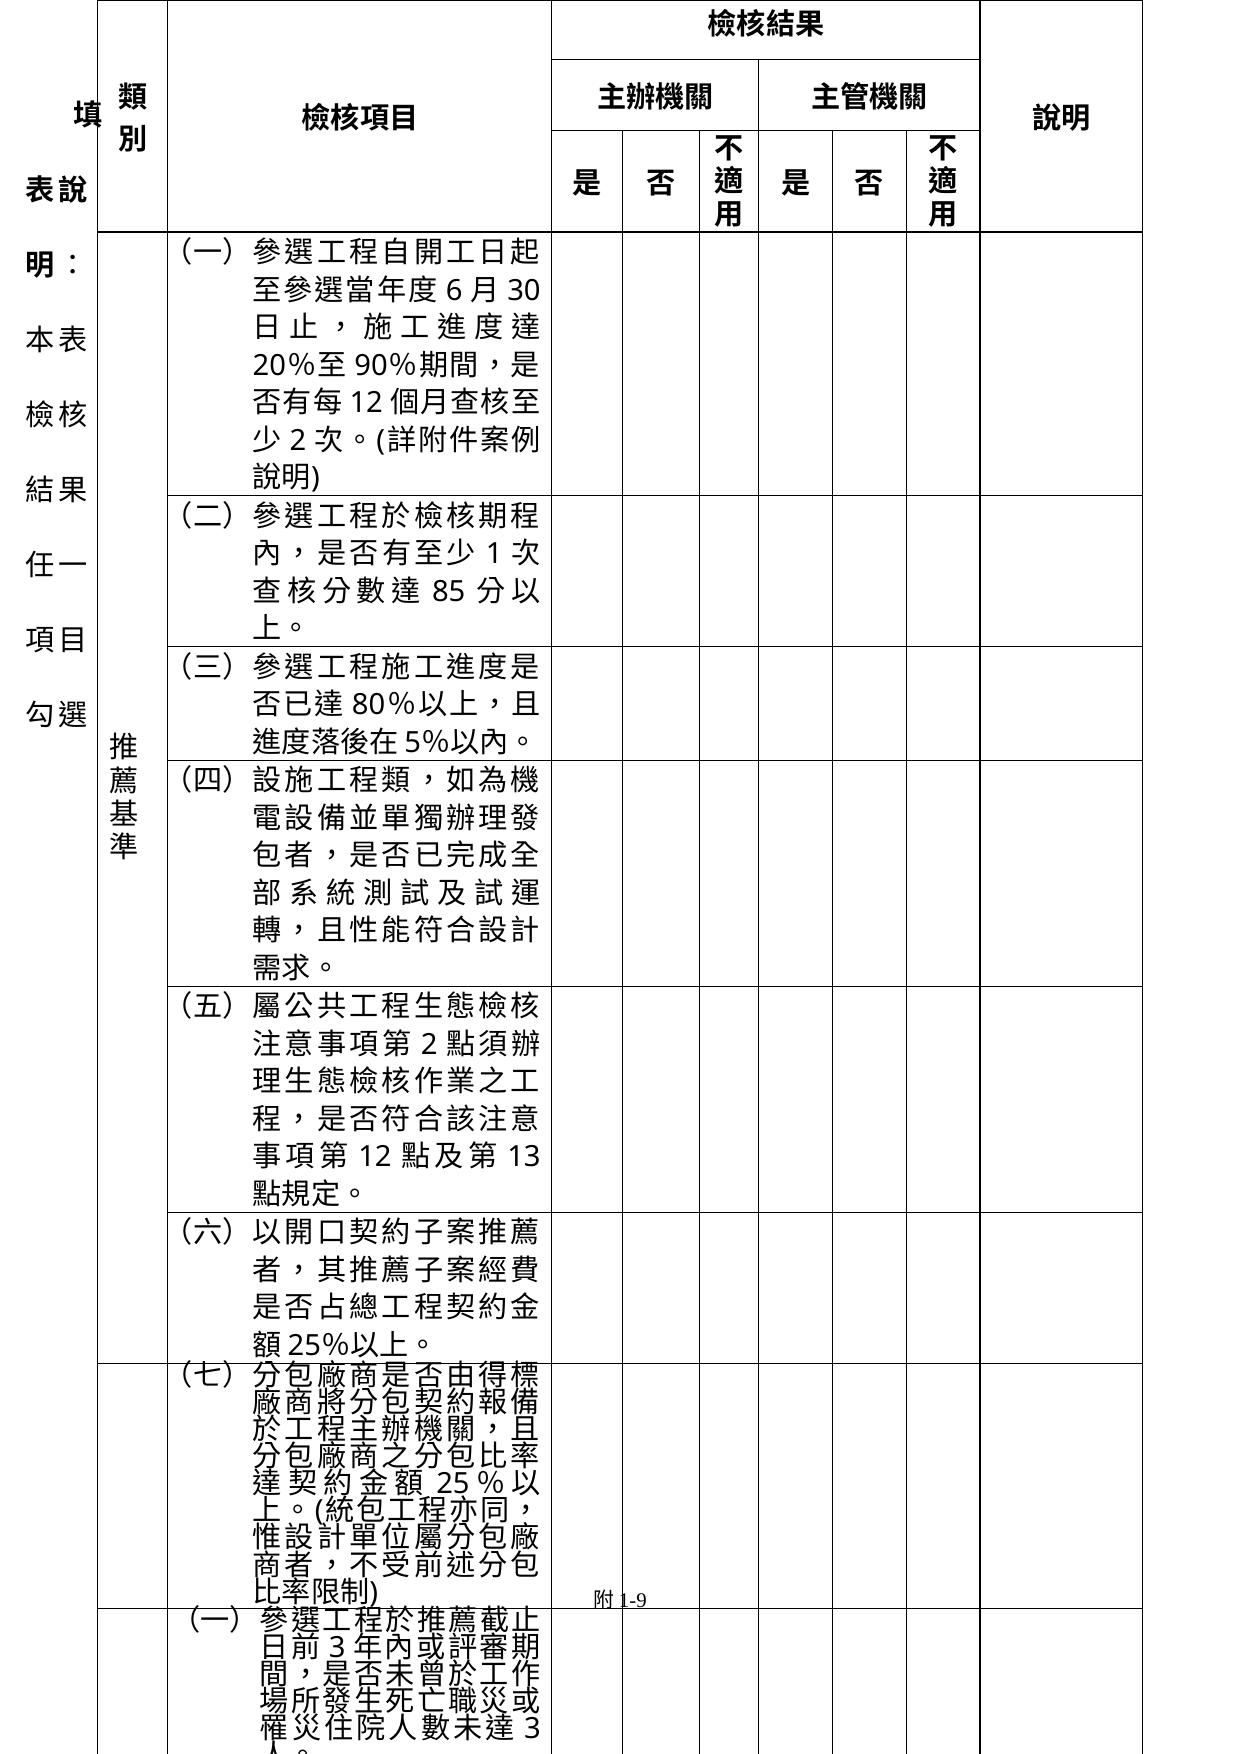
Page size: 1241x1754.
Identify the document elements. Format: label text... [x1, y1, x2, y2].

table_cell [623, 761, 699, 986]
table_cell [907, 987, 979, 1212]
table_cell 主辦機關 [552, 60, 758, 130]
table_cell [700, 1364, 758, 1607]
table_cell [623, 1609, 699, 1754]
text 填表說明：本表檢核結果任一項目勾選「否」者，不得推薦參選。 [1143, 75, 1184, 750]
table_cell [623, 1213, 699, 1363]
table_cell [759, 1364, 832, 1607]
table_cell [981, 496, 1142, 646]
table_cell 設施工程類，如為機電設備並單獨辦理發包者，是否已完成全部系統測試及試運轉，且性能符合設計需求。 [168, 761, 551, 986]
table_cell 不得推薦評審或不納入得獎名單情形 [98, 1609, 167, 1754]
table_cell [833, 987, 906, 1212]
table_cell [759, 233, 832, 495]
table_cell [759, 761, 832, 986]
table_cell 參選工程自開工日起至參選當年度6月30日止，施工進度達20％至90％期間，是否有每12個月查核至少2次。(詳附件案例說明) [168, 233, 551, 495]
table_cell [552, 1609, 622, 1754]
table_cell [700, 1609, 758, 1754]
table_cell [759, 496, 832, 646]
table_cell [907, 496, 979, 646]
table_cell [981, 1364, 1142, 1607]
table_cell [623, 647, 699, 759]
table_cell [700, 1213, 758, 1363]
table_cell 參選工程施工進度是否已達80％以上，且進度落後在5％以內。 [168, 647, 551, 759]
table_cell 主管機關 [759, 60, 979, 130]
table_cell 參選工程於推薦截止日前3年內或評審期間，是否未曾於工作場所發生死亡職災或罹災住院人數未達3人。 [168, 1609, 551, 1754]
table_cell [981, 647, 1142, 759]
table_cell 不適用 [907, 131, 979, 231]
table_cell 是 [552, 131, 622, 231]
table_cell [552, 761, 622, 986]
table_cell 不適用 [700, 131, 758, 231]
table_cell [907, 647, 979, 759]
table_cell [623, 1364, 699, 1607]
text 填表說明：本表檢核結果任一項目勾選「否」者，不得推薦參選。 [25, 75, 97, 750]
table_cell [98, 1364, 167, 1607]
table_cell [907, 1609, 979, 1754]
table_cell 以開口契約子案推薦者，其推薦子案經費是否占總工程契約金額25％以上。 [168, 1213, 551, 1363]
table_cell [700, 761, 758, 986]
table_cell [623, 987, 699, 1212]
table_cell [833, 1609, 906, 1754]
table_cell [700, 496, 758, 646]
table_cell [981, 1213, 1142, 1363]
table_cell [907, 761, 979, 986]
table_cell 否 [833, 131, 906, 231]
table_cell 屬公共工程生態檢核注意事項第2點須辦理生態檢核作業之工程，是否符合該注意事項第12點及第13點規定。 [168, 987, 551, 1212]
table_cell [623, 496, 699, 646]
table_header 說明 [981, 1, 1142, 231]
table_cell [552, 647, 622, 759]
table_cell [833, 1213, 906, 1363]
table_cell [981, 987, 1142, 1212]
table_header 類別 [98, 1, 167, 231]
table_cell [552, 496, 622, 646]
table_cell [759, 1609, 832, 1754]
table_cell [552, 233, 622, 495]
table_cell [981, 233, 1142, 495]
table_cell [759, 987, 832, 1212]
table_header 檢核項目 [168, 1, 551, 231]
table_cell [833, 1364, 906, 1607]
table_cell [833, 761, 906, 986]
table_cell [552, 1364, 622, 1607]
table_cell [981, 1609, 1142, 1754]
table_cell [552, 987, 622, 1212]
table_cell 分包廠商是否由得標廠商將分包契約報備於工程主辦機關，且分包廠商之分包比率達契約金額25％以上。(統包工程亦同，惟設計單位屬分包廠商者，不受前述分包比率限制) [168, 1364, 551, 1607]
table_cell [700, 987, 758, 1212]
table_cell [833, 647, 906, 759]
table_cell [759, 647, 832, 759]
table_cell [700, 233, 758, 495]
table_header 檢核結果 [552, 1, 979, 59]
table_cell 否 [623, 131, 699, 231]
table_cell [700, 647, 758, 759]
table_cell [759, 1213, 832, 1363]
table_cell [981, 761, 1142, 986]
table_cell [907, 1364, 979, 1607]
table_cell 參選工程於檢核期程內，是否有至少1次查核分數達85分以上。 [168, 496, 551, 646]
table_cell [907, 233, 979, 495]
table_cell [907, 1213, 979, 1363]
table_cell 是 [759, 131, 832, 231]
table_cell 推薦基準 [98, 233, 167, 1363]
table_cell [833, 496, 906, 646]
table_cell [833, 233, 906, 495]
table_cell [623, 233, 699, 495]
table_cell [552, 1213, 622, 1363]
